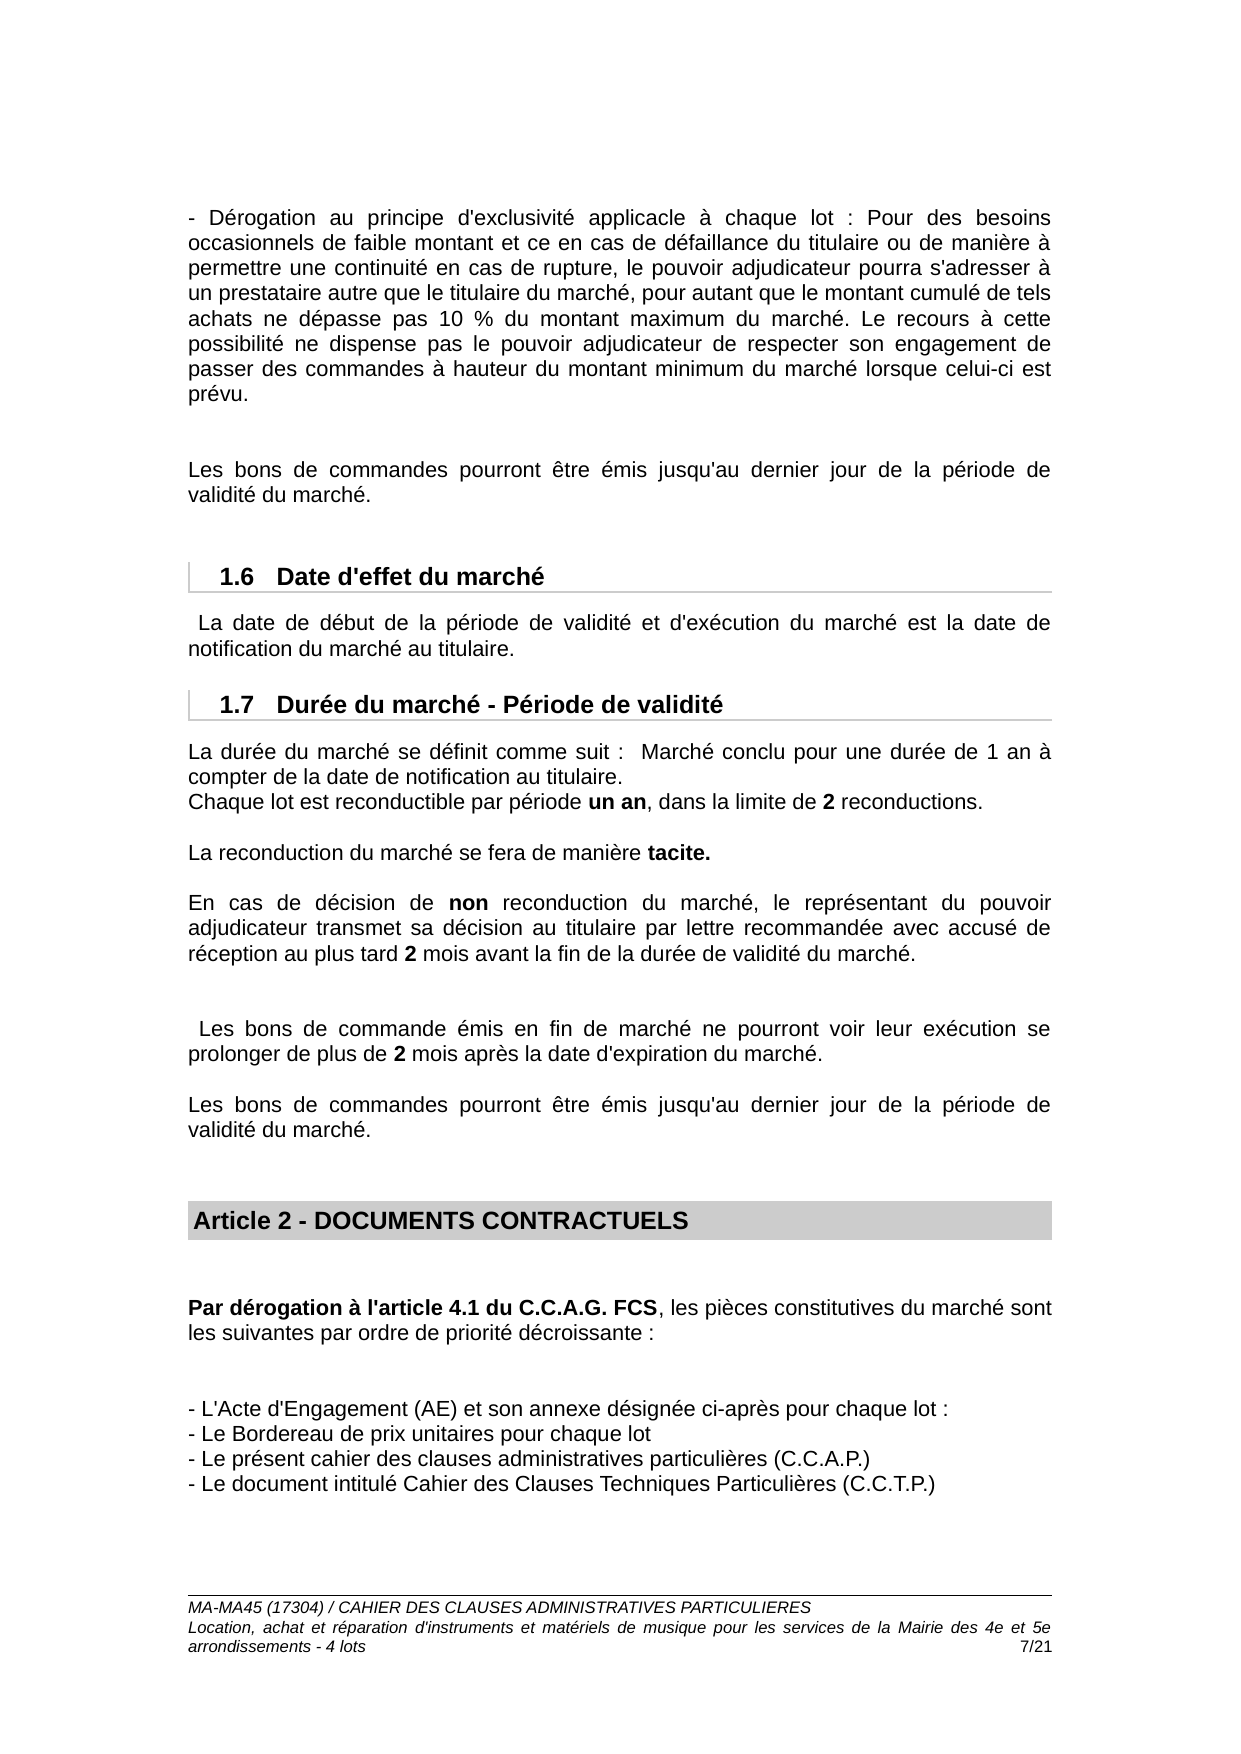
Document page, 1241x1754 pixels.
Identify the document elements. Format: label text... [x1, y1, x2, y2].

text Les bons de commande émis en fin de marché ne pourront voir leur exécution se prolonger de plus de 2 mois après la date d'expiration du marché. [188, 1016, 1052, 1066]
text En cas de décision de non reconduction du marché, le représentant du pouvoir adjudicateur transmet sa décision au titulaire par lettre recommandée avec accusé de réception au plus tard 2 mois avant la fin de la durée de validité du marché. [188, 890, 1052, 966]
text - Le présent cahier des clauses administratives particulières (C.C.A.P.) [188, 1446, 1052, 1471]
subtitle DOCUMENTS CONTRACTUELS [190, 1203, 1050, 1238]
text La date de début de la période de validité et d'exécution du marché est la date de notification du marché au titulaire. [188, 610, 1052, 661]
text Chaque lot est reconductible par période un an, dans la limite de 2 reconductions. [188, 789, 1052, 814]
text La durée du marché se définit comme suit : Marché conclu pour une durée de 1 an à compter de la date de notification au titulaire. [188, 739, 1052, 789]
text Par dérogation à l'article 4.1 du C.C.A.G. FCS, les pièces constitutives du marché sont les suivantes par ordre de priorité décroissante : [188, 1295, 1052, 1345]
text - Le document intitulé Cahier des Clauses Techniques Particulières (C.C.T.P.) [188, 1471, 1052, 1496]
text - L'Acte d'Engagement (AE) et son annexe désignée ci-après pour chaque lot : [188, 1396, 1052, 1421]
subtitle Durée du marché - Période de validité [190, 690, 1052, 719]
text La reconduction du marché se fera de manière tacite. [188, 839, 1052, 865]
text Les bons de commandes pourront être émis jusqu'au dernier jour de la période de validité du marché. [188, 457, 1052, 507]
text - Le Bordereau de prix unitaires pour chaque lot [188, 1421, 1052, 1446]
text - Dérogation au principe d'exclusivité applicacle à chaque lot : Pour des besoins occasionnels de faible montant et ce en cas de défaillance du titulaire ou de manière à permettre une continuité en cas de rupture, le pouvoir adjudicateur pourra s'adresser à un prestataire autre que le titulaire du marché, pour autant que le montant cumulé de tels achats ne dépasse pas 10 % du montant maximum du marché. Le recours à cette possibilité ne dispense pas le pouvoir adjudicateur de respecter son engagement de passer des commandes à hauteur du montant minimum du marché lorsque celui-ci est prévu. [188, 204, 1052, 406]
subtitle Date d'effet du marché [190, 562, 1052, 591]
text Les bons de commandes pourront être émis jusqu'au dernier jour de la période de validité du marché. [188, 1092, 1052, 1142]
